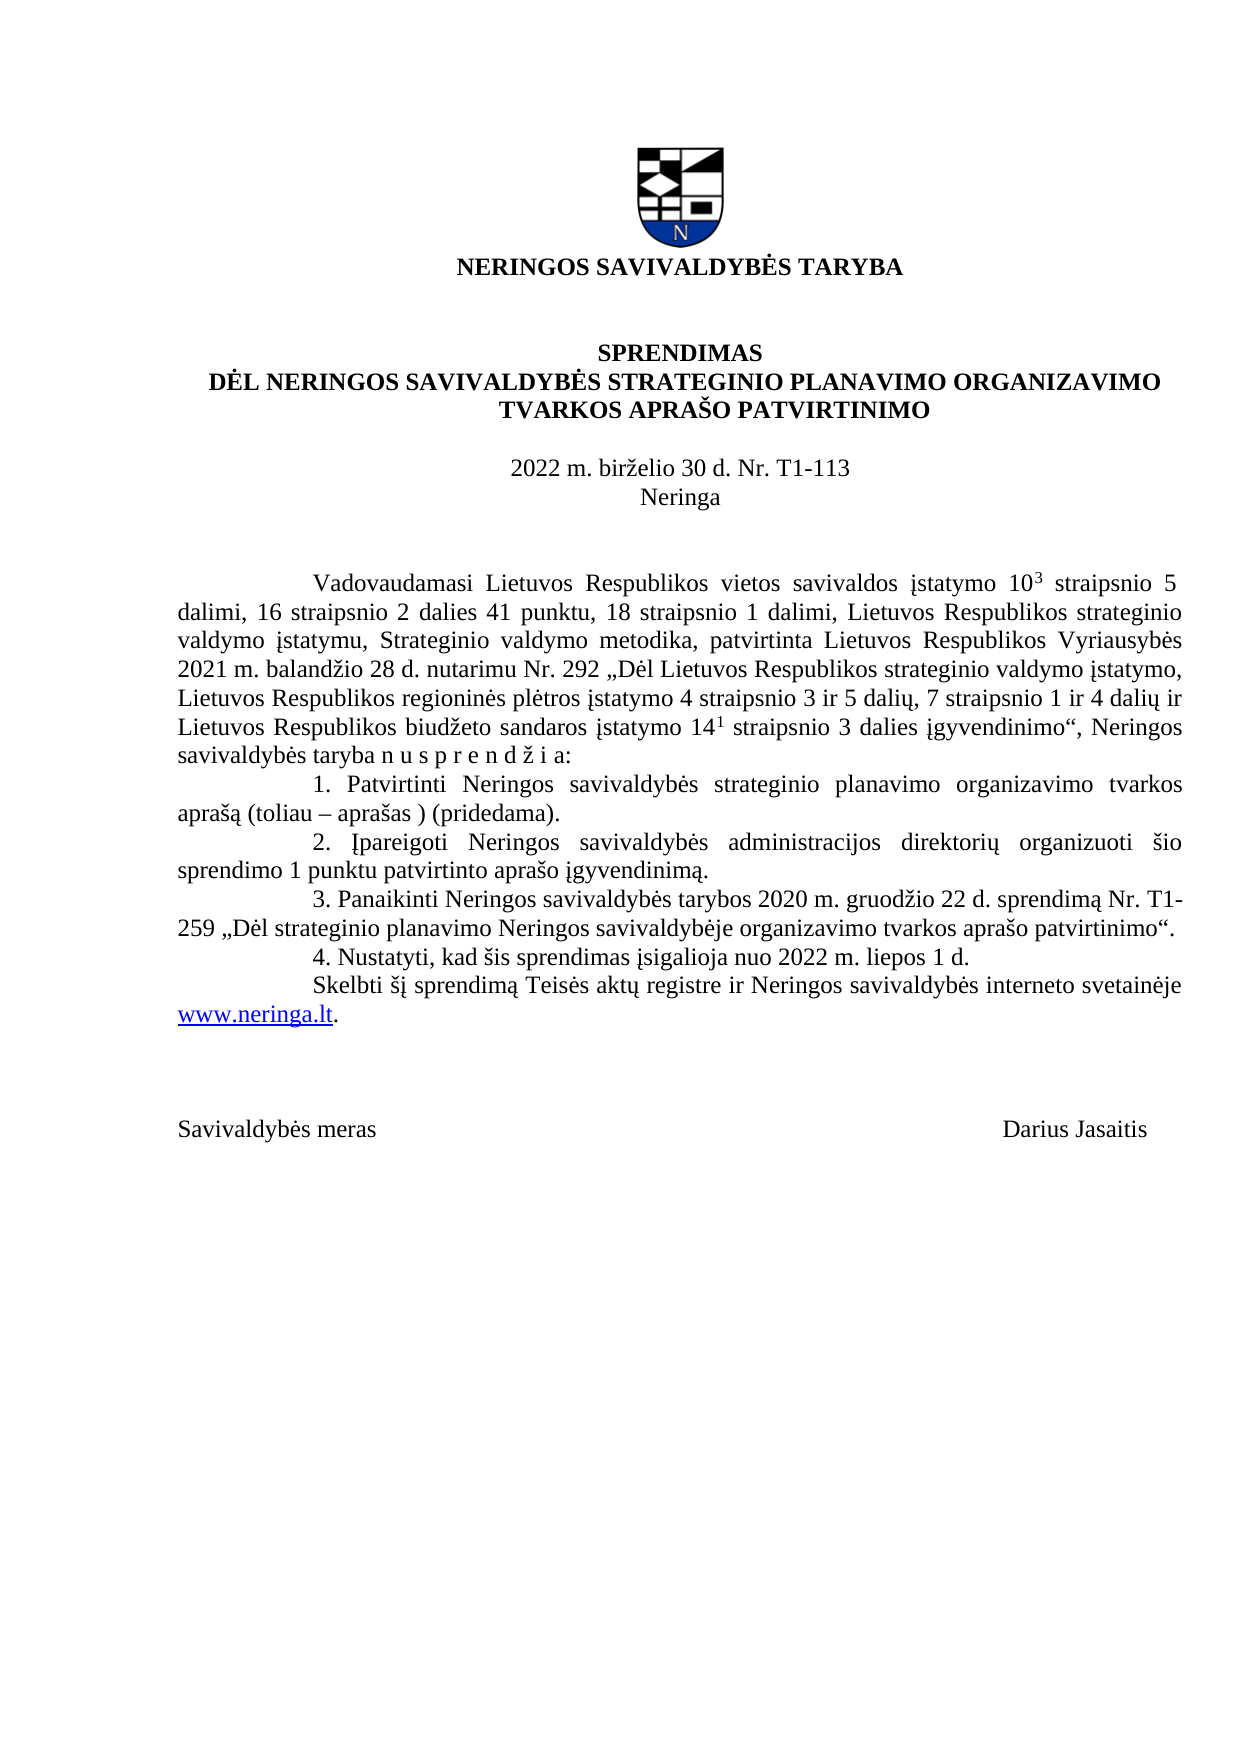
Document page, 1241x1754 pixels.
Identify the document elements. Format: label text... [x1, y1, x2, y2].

text DĖL NERINGOS SAVIVALDYBĖS STRATEGINIO PLANAVIMO ORGANIZAVIMO TVARKOS APRAŠO PATVIRTINIMO [177, 367, 1193, 424]
subtitle Neringa [177, 482, 1183, 511]
subtitle SPRENDIMAS [177, 338, 1183, 367]
subtitle 1. Patvirtinti Neringos savivaldybės strateginio planavimo organizavimo tvarkos aprašą (toliau – aprašas ) (pridedama). [177, 769, 1183, 827]
text 2022 m. birželio 30 d. Nr. T1-113 [177, 453, 1183, 482]
subtitle Vadovaudamasi Lietuvos Respublikos vietos savivaldos įstatymo 103 straipsnio 5 dalimi, 16 straipsnio 2 dalies 41 punktu, 18 straipsnio 1 dalimi, Lietuvos Respublikos strateginio valdymo įstatymu, Strateginio valdymo metodika, patvirtinta Lietuvos Respublikos Vyriausybės 2021 m. balandžio 28 d. nutarimu Nr. 292 „Dėl Lietuvos Respublikos strateginio valdymo įstatymo, Lietuvos Respublikos regioninės plėtros įstatymo 4 straipsnio 3 ir 5 dalių, 7 straipsnio 1 ir 4 dalių ir Lietuvos Respublikos biudžeto sandaros įstatymo 141 straipsnio 3 dalies įgyvendinimo“, Neringos savivaldybės taryba nusprendžia: [177, 568, 1183, 769]
subtitle 3. Panaikinti Neringos savivaldybės tarybos 2020 m. gruodžio 22 d. sprendimą Nr. T1-259 „Dėl strateginio planavimo Neringos savivaldybėje organizavimo tvarkos aprašo patvirtinimo“. [177, 884, 1183, 942]
subtitle NERINGOS SAVIVALDYBĖS TARYBA [177, 252, 1183, 281]
subtitle 4. Nustatyti, kad šis sprendimas įsigalioja nuo 2022 m. liepos 1 d. [177, 942, 1183, 971]
subtitle Skelbti šį sprendimą Teisės aktų registre ir Neringos savivaldybės interneto svetainėje www.neringa.lt. [177, 971, 1183, 1028]
text Savivaldybės meras Darius Jasaitis [177, 1114, 1181, 1143]
subtitle 2. Įpareigoti Neringos savivaldybės administracijos direktorių organizuoti šio sprendimo 1 punktu patvirtinto aprašo įgyvendinimą. [177, 827, 1183, 884]
